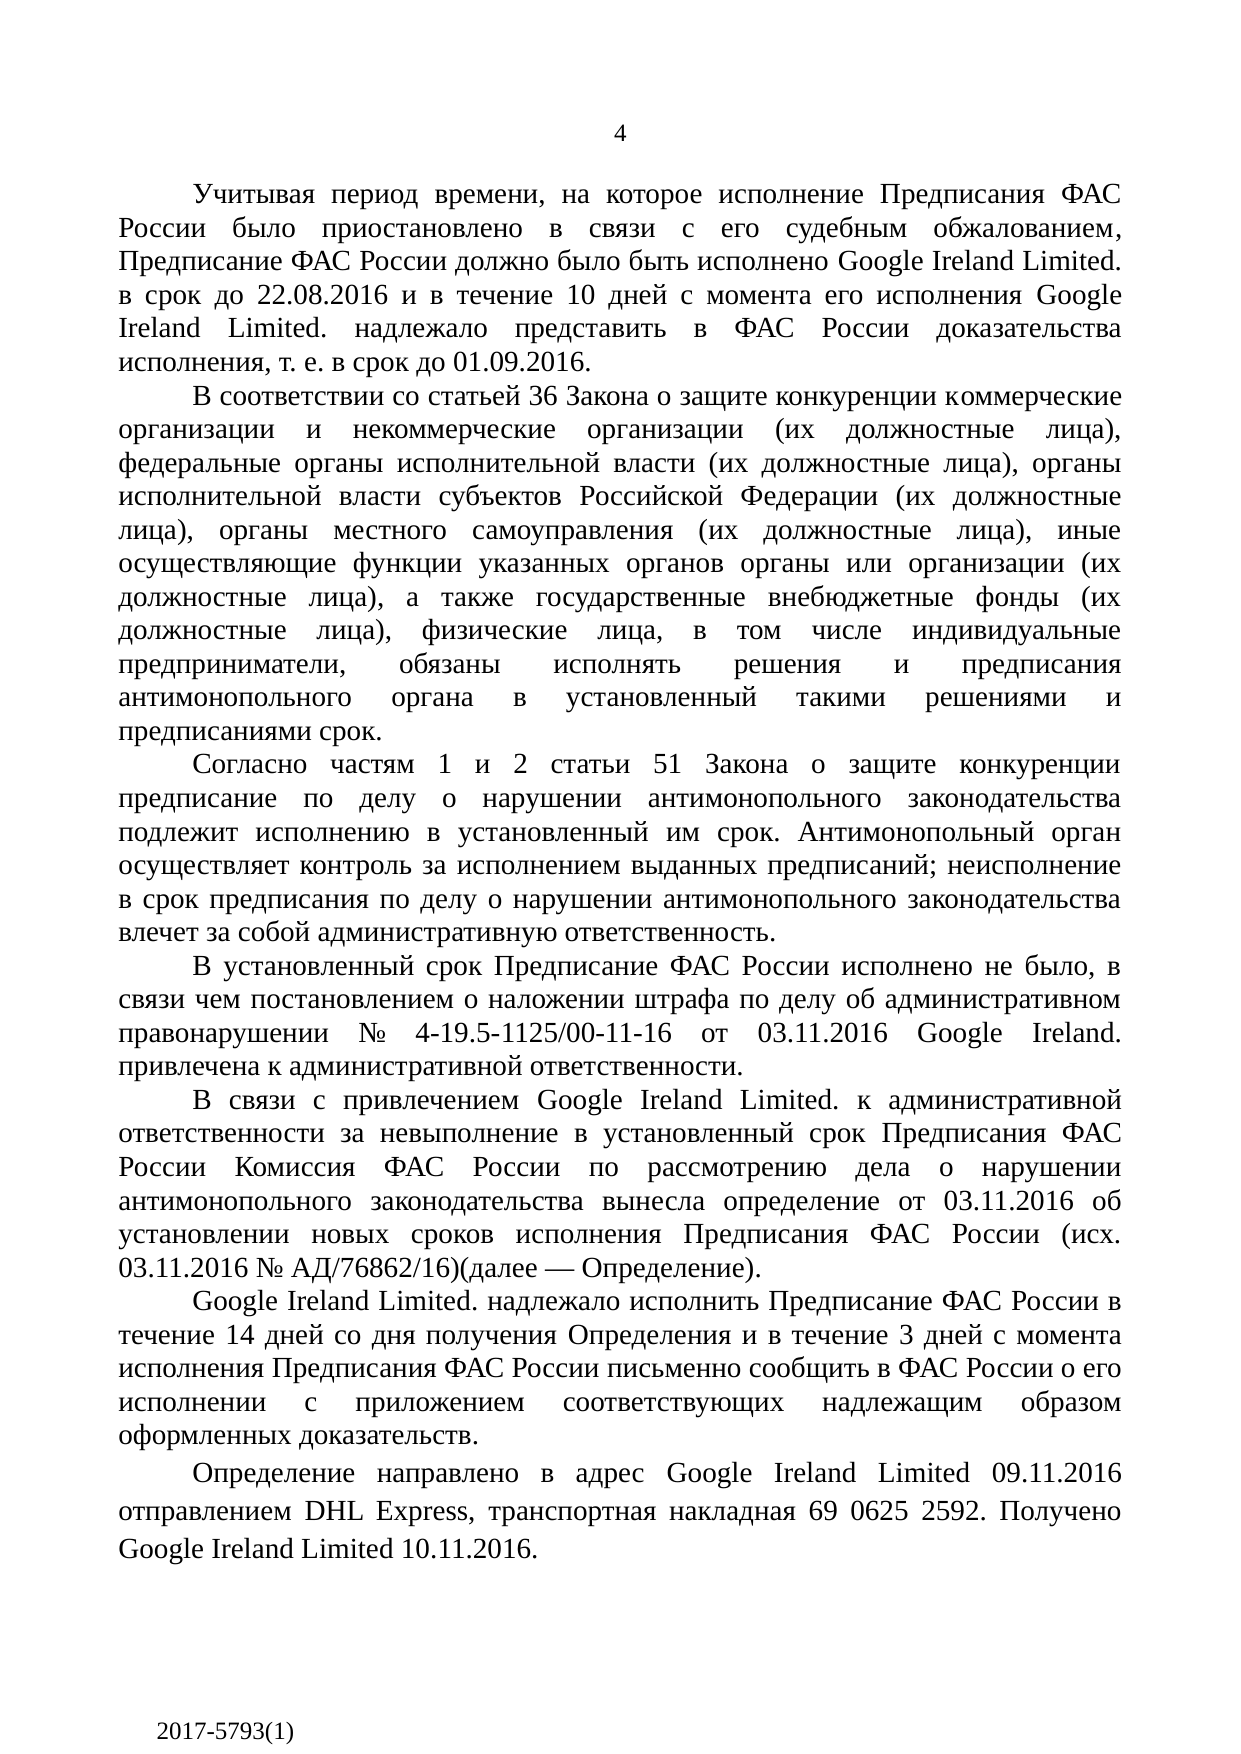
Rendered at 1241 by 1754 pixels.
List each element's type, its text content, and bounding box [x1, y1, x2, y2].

text Определение направлено в адрес Google Ireland Limited 09.11.2016 отправлением DHL Express, транспортная накладная 69 0625 2592. Получено Google Ireland Limited 10.11.2016. [118, 1451, 1122, 1564]
text В установленный срок Предписание ФАС России исполнено не было, в связи чем постановлением о наложении штрафа по делу об административном правонарушении № 4-19.5-1125/00-11-16 от 03.11.2016 Google Ireland. привлечена к административной ответственности. [118, 948, 1122, 1082]
text Согласно частям 1 и 2 статьи 51 Закона о защите конкуренции предписание по делу о нарушении антимонопольного законодательства подлежит исполнению в установленный им срок. Антимонопольный орган осуществляет контроль за исполнением выданных предписаний; неисполнение в срок предписания по делу о нарушении антимонопольного законодательства влечет за собой административную ответственность. [118, 747, 1122, 948]
text В соответствии со статьей 36 Закона о защите конкуренции коммерческие организации и некоммерческие организации (их должностные лица), федеральные органы исполнительной власти (их должностные лица), органы исполнительной власти субъектов Российской Федерации (их должностные лица), органы местного самоуправления (их должностные лица), иные осуществляющие функции указанных органов органы или организации (их должностные лица), а также государственные внебюджетные фонды (их должностные лица), физические лица, в том числе индивидуальные предприниматели, обязаны исполнять решения и предписания антимонопольного органа в установленный такими решениями и предписаниями срок. [118, 378, 1122, 747]
text Google Ireland Limited. надлежало исполнить Предписание ФАС России в течение 14 дней со дня получения Определения и в течение 3 дней с момента исполнения Предписания ФАС России письменно сообщить в ФАС России о его исполнении с приложением соответствующих надлежащим образом оформленных доказательств. [118, 1283, 1122, 1451]
text В связи с привлечением Google Ireland Limited. к административной ответственности за невыполнение в установленный срок Предписания ФАС России Комиссия ФАС России по рассмотрению дела о нарушении антимонопольного законодательства вынесла определение от 03.11.2016 об установлении новых сроков исполнения Предписания ФАС России (исх. 03.11.2016 № АД/76862/16)(далее — Определение). [118, 1082, 1122, 1283]
text Учитывая период времени, на которое исполнение Предписания ФАС России было приостановлено в связи с его судебным обжалованием, Предписание ФАС России должно было быть исполнено Google Ireland Limited. в срок до 22.08.2016 и в течение 10 дней с момента его исполнения Google Ireland Limited. надлежало представить в ФАС России доказательства исполнения, т. е. в срок до 01.09.2016. [118, 176, 1122, 378]
